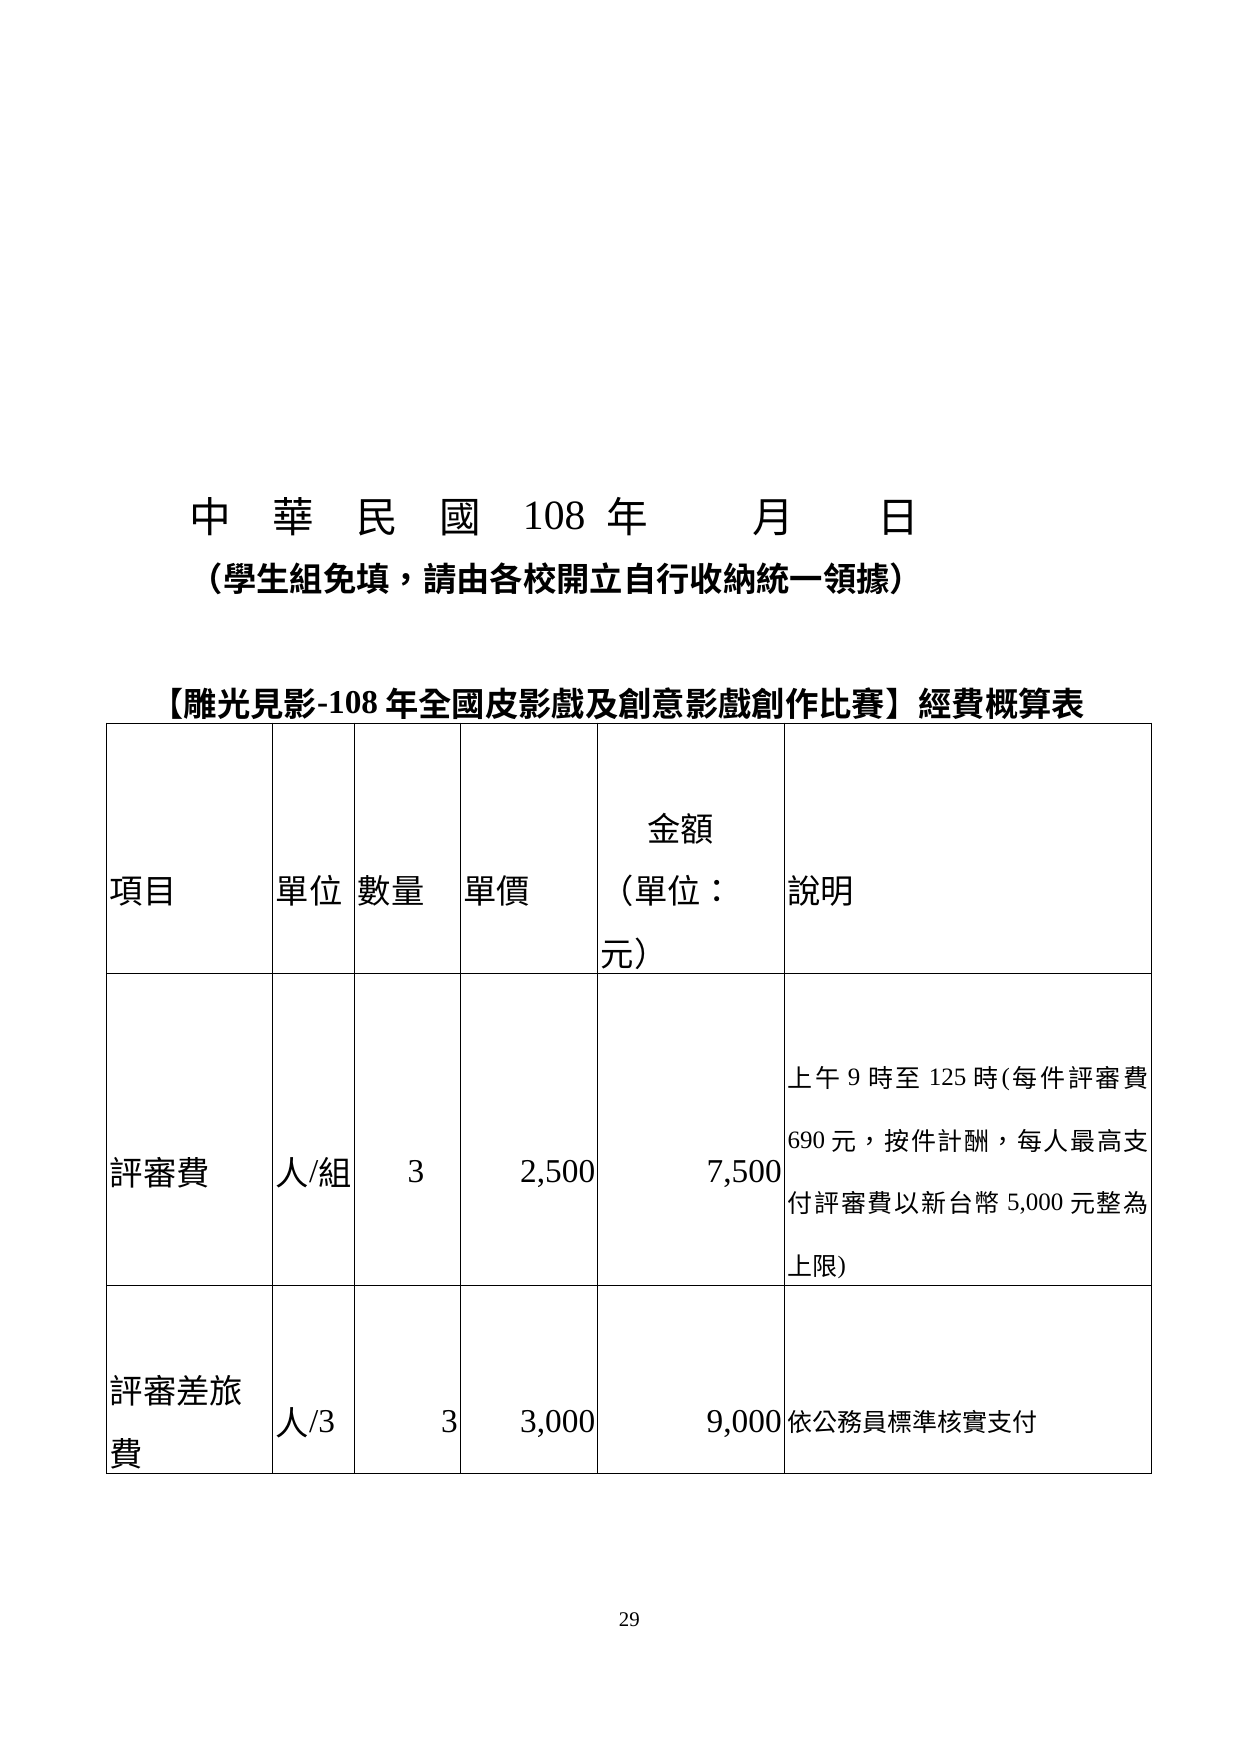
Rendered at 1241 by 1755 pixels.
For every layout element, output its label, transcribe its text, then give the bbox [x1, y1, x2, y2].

table_header 數量 [355, 724, 460, 972]
text 中 華 民 國 108 年 月 日 [148, 472, 1110, 535]
table_cell 3 [355, 1286, 460, 1472]
table_cell 人/3 [273, 1286, 354, 1472]
table_cell 3,000 [461, 1286, 597, 1472]
table_header 單位 [273, 724, 354, 972]
table_header 項目 [107, 724, 272, 972]
table_cell 評審費 [107, 974, 272, 1285]
table_cell 3 [355, 974, 460, 1285]
table_header 單價 [461, 724, 597, 972]
table_cell 9,000 [598, 1286, 784, 1472]
table_cell 2,500 [461, 974, 597, 1285]
table_cell 7,500 [598, 974, 784, 1285]
table_header 說明 [785, 724, 1151, 972]
table_cell 人/組 [273, 974, 354, 1285]
table_cell 依公務員標準核實支付 [785, 1286, 1151, 1472]
text 【雕光見影-108年全國皮影戲及創意影戲創作比賽】經費概算表 [150, 660, 1110, 722]
table_cell 上午9時至125時(每件評審費690元，按件計酬，每人最高支付評審費以新台幣5,000元整為上限) [785, 974, 1151, 1285]
table_cell 評審差旅費 [107, 1286, 272, 1472]
table_header 金額 （單位：元） [598, 724, 784, 972]
text （學生組免填，請由各校開立自行收納統一領據） [189, 535, 1110, 597]
